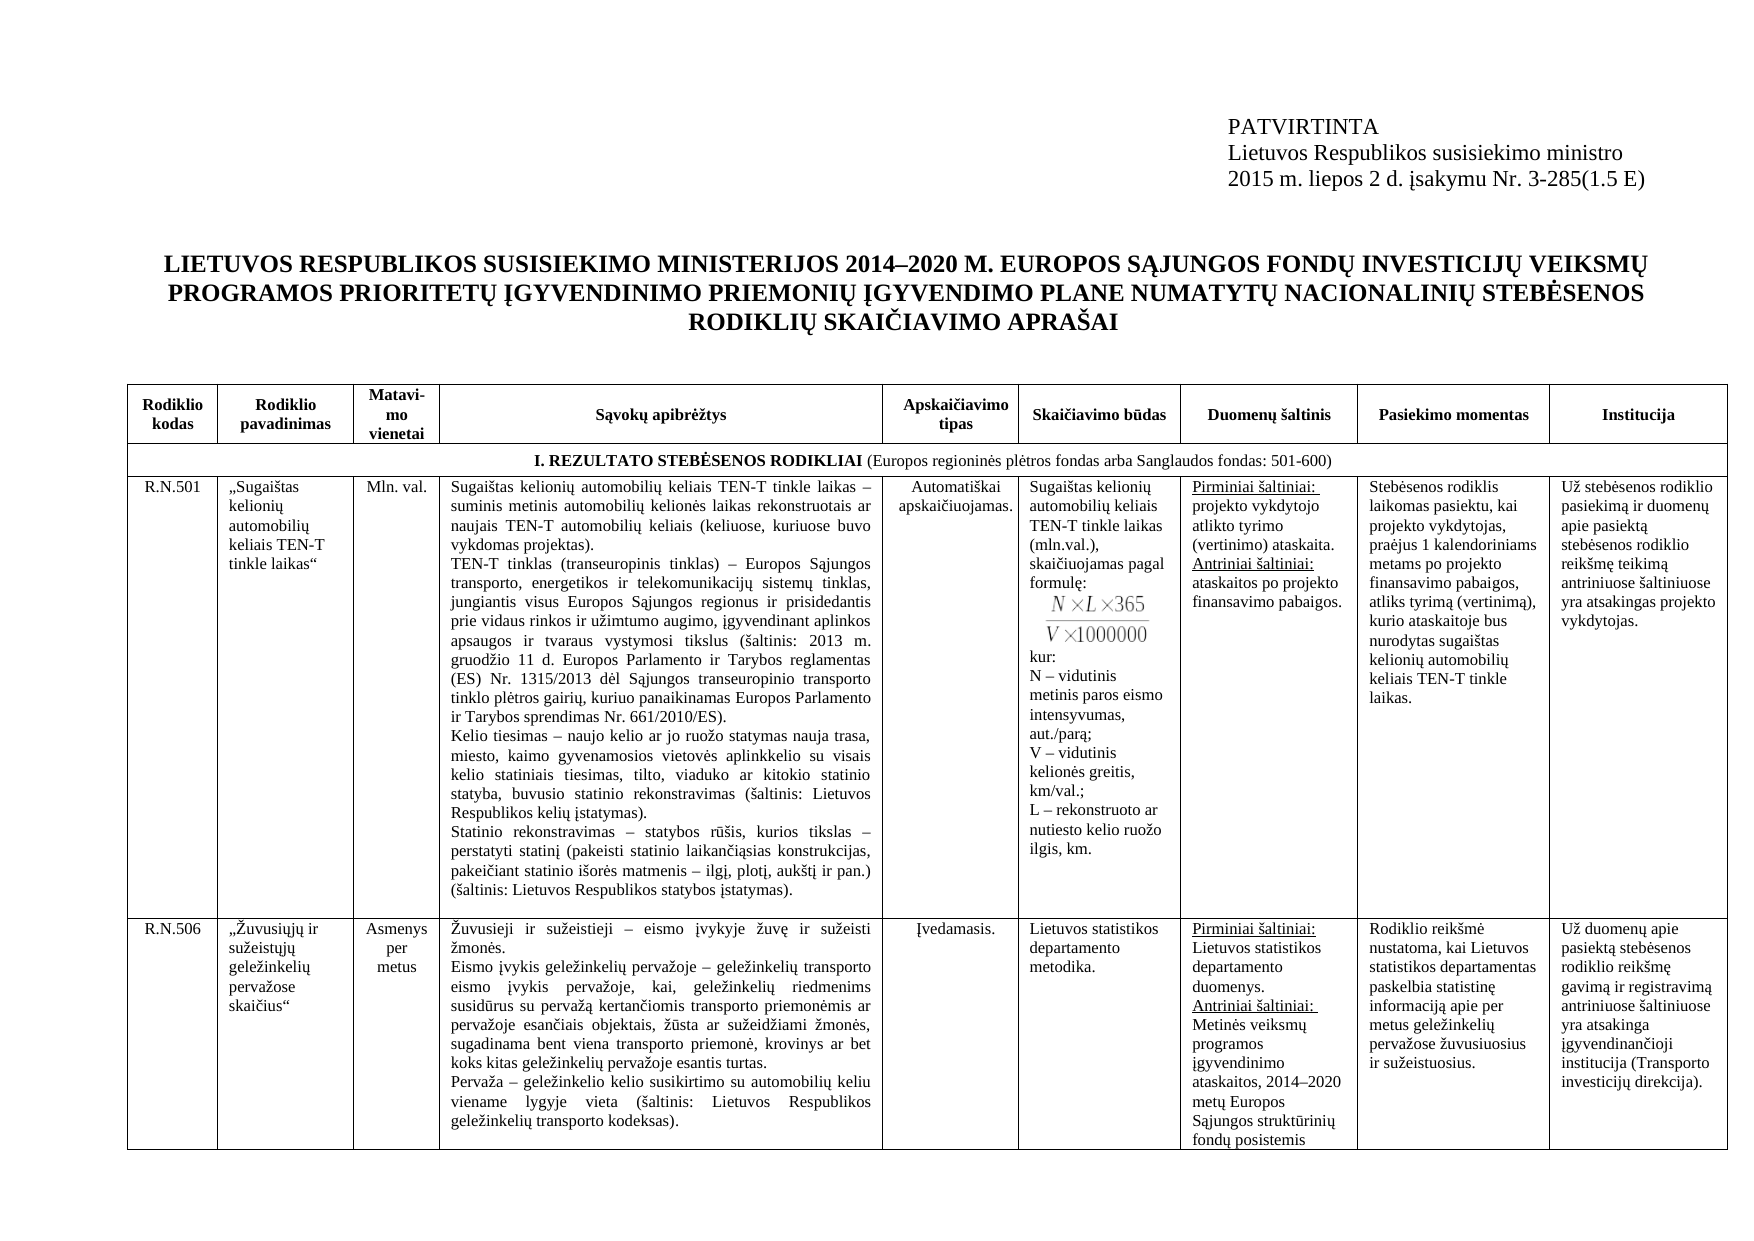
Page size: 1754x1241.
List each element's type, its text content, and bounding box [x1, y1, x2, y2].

table_cell Sugaištas kelionių automobilių keliais TEN-T tinkle laikas (mln.val.), skaičiuojamas pagal formulę: kur: N – vidutinis metinis paros eismo intensyvumas, aut./parą; V – vidutinis kelionės greitis, km/val.; L – rekonstruoto ar nutiesto kelio ruožo ilgis, km. [1019, 477, 1180, 918]
table_cell Rodiklio reikšmė nustatoma, kai Lietuvos statistikos departamentas paskelbia statistinę informaciją apie per metus geležinkelių pervažose žuvusiuosius ir sužeistuosius. [1358, 919, 1549, 1149]
table_cell Asmenys per metus [354, 919, 439, 1149]
table_header Rodiklio pavadinimas [218, 385, 353, 443]
text 2015 m. liepos 2 d. įsakymu Nr. 3-285(1.5 E) [1228, 165, 1695, 192]
table_cell „Sugaištas kelionių automobilių keliais TEN-T tinkle laikas“ [218, 477, 353, 918]
text PATVIRTINTA [1228, 113, 1695, 139]
table_cell Automatiškai apskaičiuojamas. [883, 477, 1018, 918]
table_cell Lietuvos statistikos departamento metodika. [1019, 919, 1180, 1149]
table_cell Pirminiai šaltiniai: Lietuvos statistikos departamento duomenys. Antriniai šaltiniai: Metinės veiksmų programos įgyvendinimo ataskaitos, 2014–2020 metų Europos Sąjungos struktūrinių fondų posistemis [1181, 919, 1357, 1149]
table_cell Sugaištas kelionių automobilių keliais TEN-T tinkle laikas – suminis metinis automobilių kelionės laikas rekonstruotais ar naujais TEN-T automobilių keliais (keliuose, kuriuose buvo vykdomas projektas). TEN-T tinklas (transeuropinis tinklas) – Europos Sąjungos transporto, energetikos ir telekomunikacijų sistemų tinklas, jungiantis visus Europos Sąjungos regionus ir prisidedantis prie vidaus rinkos ir užimtumo augimo, įgyvendinant aplinkos apsaugos ir tvaraus vystymosi tikslus (šaltinis: 2013 m. gruodžio 11 d. Europos Parlamento ir Tarybos reglamentas (ES) Nr. 1315/2013 dėl Sąjungos transeuropinio transporto tinklo plėtros gairių, kuriuo panaikinamas Europos Parlamento ir Tarybos sprendimas Nr. 661/2010/ES). Kelio tiesimas – naujo kelio ar jo ruožo statymas nauja trasa, miesto, kaimo gyvenamosios vietovės aplinkkelio su visais kelio statiniais tiesimas, tilto, viaduko ar kitokio statinio statyba, buvusio statinio rekonstravimas (šaltinis: Lietuvos Respublikos kelių įstatymas). Statinio rekonstravimas – statybos rūšis, kurios tikslas – perstatyti statinį (pakeisti statinio laikančiąsias konstrukcijas, pakeičiant statinio išorės matmenis – ilgį, plotį, aukštį ir pan.) (šaltinis: Lietuvos Respublikos statybos įstatymas). [440, 477, 882, 918]
table_cell Už duomenų apie pasiektą stebėsenos rodiklio reikšmę gavimą ir registravimą antriniuose šaltiniuose yra atsakinga įgyvendinančioji institucija (Transporto investicijų direkcija). [1550, 919, 1727, 1149]
table_header Skaičiavimo būdas [1019, 385, 1180, 443]
table_header Institucija [1550, 385, 1727, 443]
table_cell I. REZULTATO STEBĖSENOS RODIKLIAI (Europos regioninės plėtros fondas arba Sanglaudos fondas: 501-600) [128, 444, 1727, 476]
table_cell Pirminiai šaltiniai: projekto vykdytojo atlikto tyrimo (vertinimo) ataskaita. Antriniai šaltiniai: ataskaitos po projekto finansavimo pabaigos. [1181, 477, 1357, 918]
table_cell R.N.506 [128, 919, 217, 1149]
table_cell Įvedamasis. [883, 919, 1018, 1149]
table_cell R.N.501 [128, 477, 217, 918]
table_header Pasiekimo momentas [1358, 385, 1549, 443]
table_header Rodiklio kodas [128, 385, 217, 443]
table_header Matavi-mo vienetai [354, 385, 439, 443]
table_header Sąvokų apibrėžtys [440, 385, 882, 443]
table_header Apskaičiavimo tipas [883, 385, 1018, 443]
table_cell Mln. val. [354, 477, 439, 918]
table_header Duomenų šaltinis [1181, 385, 1357, 443]
text LIETUVOS RESPUBLIKOS SUSISIEKIMO MINISTERIJOS 2014–2020 M. EUROPOS SĄJUNGOS FONDŲ INVESTICIJŲ VEIKSMŲ PROGRAMOS PRIORITETŲ ĮGYVENDINIMO PRIEMONIŲ ĮGYVENDIMO PLANE NUMATYTŲ NACIONALINIŲ STEBĖSENOS RODIKLIŲ SKAIČIAVIMO APRAŠAI [118, 249, 1695, 336]
table_cell Stebėsenos rodiklis laikomas pasiektu, kai projekto vykdytojas, praėjus 1 kalendoriniams metams po projekto finansavimo pabaigos, atliks tyrimą (vertinimą), kurio ataskaitoje bus nurodytas sugaištas kelionių automobilių keliais TEN-T tinkle laikas. [1358, 477, 1549, 918]
table_cell Už stebėsenos rodiklio pasiekimą ir duomenų apie pasiektą stebėsenos rodiklio reikšmę teikimą antriniuose šaltiniuose yra atsakingas projekto vykdytojas. [1550, 477, 1727, 918]
table_cell „Žuvusiųjų ir sužeistųjų geležinkelių pervažose skaičius“ [218, 919, 353, 1149]
table_cell Žuvusieji ir sužeistieji – eismo įvykyje žuvę ir sužeisti žmonės. Eismo įvykis geležinkelių pervažoje – geležinkelių transporto eismo įvykis pervažoje, kai, geležinkelių riedmenims susidūrus su pervažą kertančiomis transporto priemonėmis ar pervažoje esančiais objektais, žūsta ar sužeidžiami žmonės, sugadinama bent viena transporto priemonė, krovinys ar bet koks kitas geležinkelių pervažoje esantis turtas. Pervaža – geležinkelio kelio susikirtimo su automobilių keliu viename lygyje vieta (šaltinis: Lietuvos Respublikos geležinkelių transporto kodeksas). [440, 919, 882, 1149]
text Lietuvos Respublikos susisiekimo ministro [1228, 139, 1695, 165]
